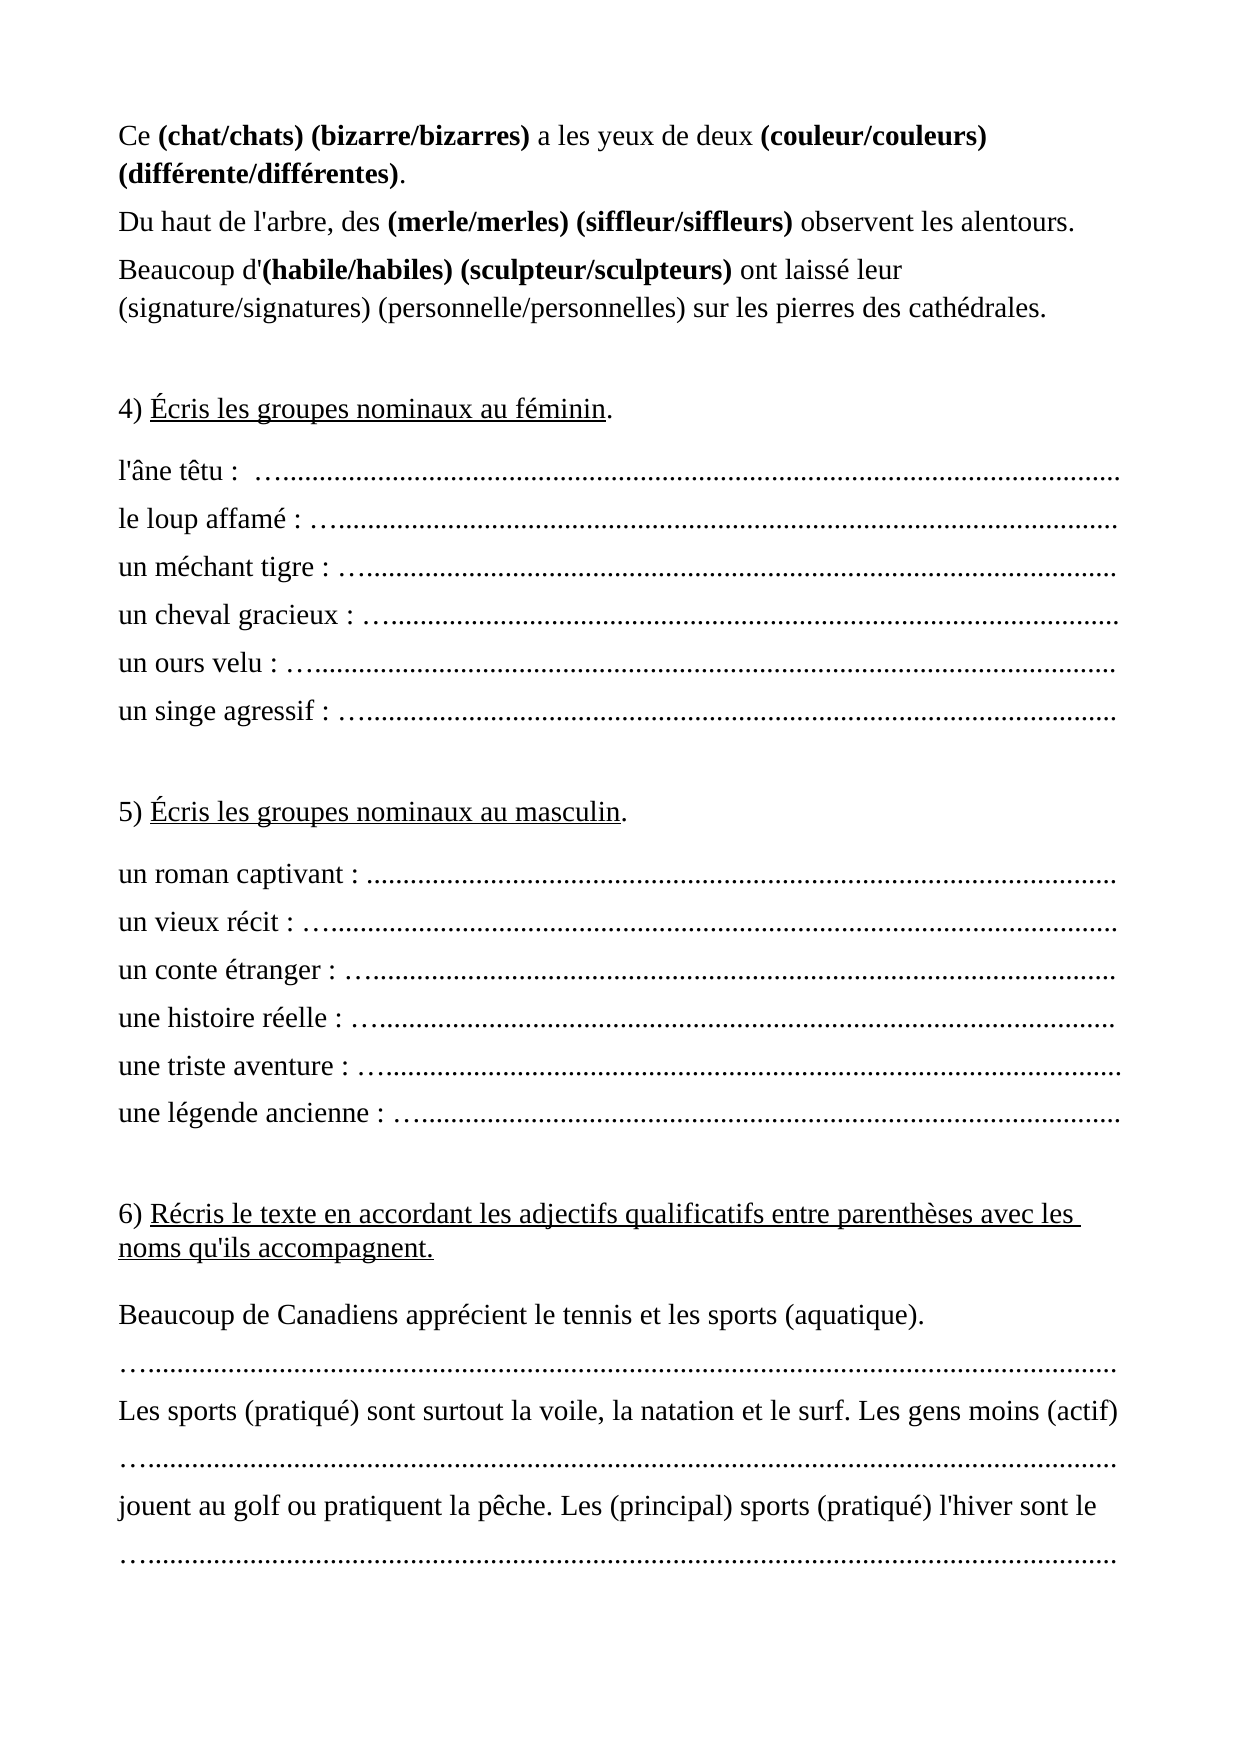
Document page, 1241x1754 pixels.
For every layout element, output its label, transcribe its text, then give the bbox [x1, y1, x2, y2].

text un méchant tigre : …....................................................................................................... [118, 549, 1122, 583]
text 6) Récris le texte en accordant les adjectifs qualificatifs entre parenthèses avec les noms qu'ils accompagnent. [118, 1196, 1122, 1263]
text (différente/différentes). [118, 156, 1122, 190]
text une histoire réelle : …..................................................................................................... [118, 1000, 1122, 1033]
text Les sports (pratiqué) sont surtout la voile, la natation et le surf. Les gens moins (actif) [118, 1393, 1122, 1426]
text Beaucoup d'(habile/habiles) (sculpteur/sculpteurs) ont laissé leur [118, 252, 1122, 286]
text un vieux récit : …............................................................................................................ [118, 904, 1122, 937]
text 4) Écris les groupes nominaux au féminin. [118, 391, 1122, 425]
text l'âne têtu : …................................................................................................................... [118, 453, 1122, 487]
text un conte étranger : …...................................................................................................... [118, 952, 1122, 985]
text un cheval gracieux : ….................................................................................................... [118, 597, 1122, 631]
text une légende ancienne : …................................................................................................ [118, 1096, 1122, 1129]
text un singe agressif : …....................................................................................................... [118, 693, 1122, 727]
text jouent au golf ou pratiquent la pêche. Les (principal) sports (pratiqué) l'hiver sont le [118, 1488, 1122, 1522]
text une triste aventure : …..................................................................................................... [118, 1048, 1122, 1081]
text …..................................................................................................................................... [118, 1441, 1122, 1474]
text Du haut de l'arbre, des (merle/merles) (siffleur/siffleurs) observent les alentours. [118, 204, 1122, 238]
text Ce (chat/chats) (bizarre/bizarres) a les yeux de deux (couleur/couleurs) [118, 118, 1122, 152]
text …..................................................................................................................................... [118, 1536, 1122, 1570]
text …..................................................................................................................................... [118, 1345, 1122, 1378]
text le loup affamé : …........................................................................................................... [118, 501, 1122, 535]
text (signature/signatures) (personnelle/personnelles) sur les pierres des cathédrales. [118, 291, 1122, 324]
text un ours velu : ….............................................................................................................. [118, 645, 1122, 679]
text 5) Écris les groupes nominaux au masculin. [118, 794, 1122, 827]
text un roman captivant : ....................................................................................................... [118, 856, 1122, 889]
text Beaucoup de Canadiens apprécient le tennis et les sports (aquatique). [118, 1297, 1122, 1330]
